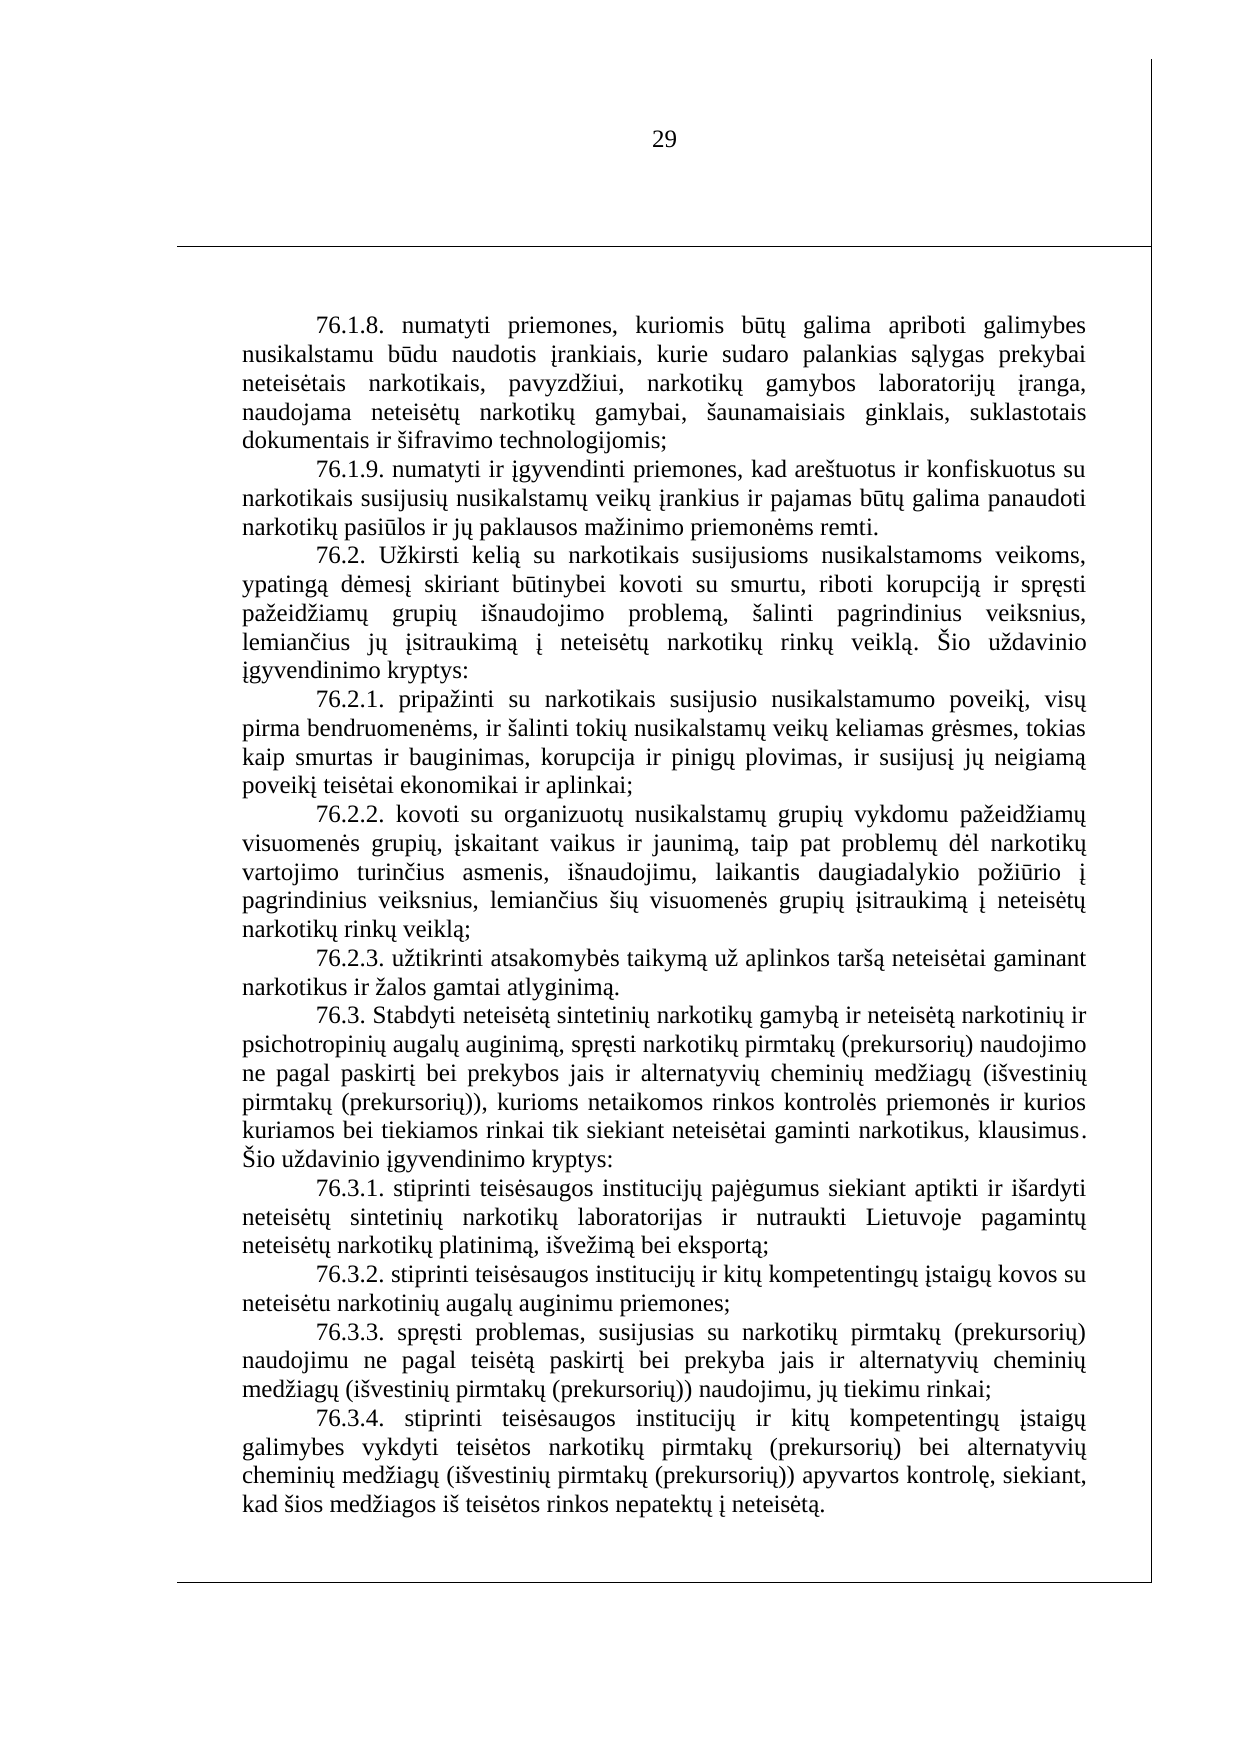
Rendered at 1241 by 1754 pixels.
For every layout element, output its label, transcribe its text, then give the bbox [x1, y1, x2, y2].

text 76.2.2. kovoti su organizuotų nusikalstamų grupių vykdomu pažeidžiamų visuomenės grupių, įskaitant vaikus ir jaunimą, taip pat problemų dėl narkotikų vartojimo turinčius asmenis, išnaudojimu, laikantis daugiadalykio požiūrio į pagrindinius veiksnius, lemiančius šių visuomenės grupių įsitraukimą į neteisėtų narkotikų rinkų veiklą; [177, 799, 1151, 943]
text 76.2.3. užtikrinti atsakomybės taikymą už aplinkos taršą neteisėtai gaminant narkotikus ir žalos gamtai atlyginimą. [177, 943, 1151, 1000]
text 76.1.8. numatyti priemones, kuriomis būtų galima apriboti galimybes nusikalstamu būdu naudotis įrankiais, kurie sudaro palankias sąlygas prekybai neteisėtais narkotikais, pavyzdžiui, narkotikų gamybos laboratorijų įranga, naudojama neteisėtų narkotikų gamybai, šaunamaisiais ginklais, suklastotais dokumentais ir šifravimo technologijomis; [177, 246, 1151, 454]
text 76.1.9. numatyti ir įgyvendinti priemones, kad areštuotus ir konfiskuotus su narkotikais susijusių nusikalstamų veikų įrankius ir pajamas būtų galima panaudoti narkotikų pasiūlos ir jų paklausos mažinimo priemonėms remti. [177, 454, 1151, 540]
text 76.3. Stabdyti neteisėtą sintetinių narkotikų gamybą ir neteisėtą narkotinių ir psichotropinių augalų auginimą, spręsti narkotikų pirmtakų (prekursorių) naudojimo ne pagal paskirtį bei prekybos jais ir alternatyvių cheminių medžiagų (išvestinių pirmtakų (prekursorių)), kurioms netaikomos rinkos kontrolės priemonės ir kurios kuriamos bei tiekiamos rinkai tik siekiant neteisėtai gaminti narkotikus, klausimus. Šio uždavinio įgyvendinimo kryptys: [177, 1000, 1151, 1173]
text 76.3.4. stiprinti teisėsaugos institucijų ir kitų kompetentingų įstaigų galimybes vykdyti teisėtos narkotikų pirmtakų (prekursorių) bei alternatyvių cheminių medžiagų (išvestinių pirmtakų (prekursorių)) apyvartos kontrolę, siekiant, kad šios medžiagos iš teisėtos rinkos nepatektų į neteisėtą. [177, 1403, 1151, 1582]
text 76.2.1. pripažinti su narkotikais susijusio nusikalstamumo poveikį, visų pirma bendruomenėms, ir šalinti tokių nusikalstamų veikų keliamas grėsmes, tokias kaip smurtas ir bauginimas, korupcija ir pinigų plovimas, ir susijusį jų neigiamą poveikį teisėtai ekonomikai ir aplinkai; [177, 684, 1151, 799]
text 76.3.2. stiprinti teisėsaugos institucijų ir kitų kompetentingų įstaigų kovos su neteisėtu narkotinių augalų auginimu priemones; [177, 1259, 1151, 1317]
text 76.3.3. spręsti problemas, susijusias su narkotikų pirmtakų (prekursorių) naudojimu ne pagal teisėtą paskirtį bei prekyba jais ir alternatyvių cheminių medžiagų (išvestinių pirmtakų (prekursorių)) naudojimu, jų tiekimu rinkai; [177, 1317, 1151, 1403]
text 76.3.1. stiprinti teisėsaugos institucijų pajėgumus siekiant aptikti ir išardyti neteisėtų sintetinių narkotikų laboratorijas ir nutraukti Lietuvoje pagamintų neteisėtų narkotikų platinimą, išvežimą bei eksportą; [177, 1173, 1151, 1259]
text 76.2. Užkirsti kelią su narkotikais susijusioms nusikalstamoms veikoms, ypatingą dėmesį skiriant būtinybei kovoti su smurtu, riboti korupciją ir spręsti pažeidžiamų grupių išnaudojimo problemą, šalinti pagrindinius veiksnius, lemiančius jų įsitraukimą į neteisėtų narkotikų rinkų veiklą. Šio uždavinio įgyvendinimo kryptys: [177, 540, 1151, 684]
